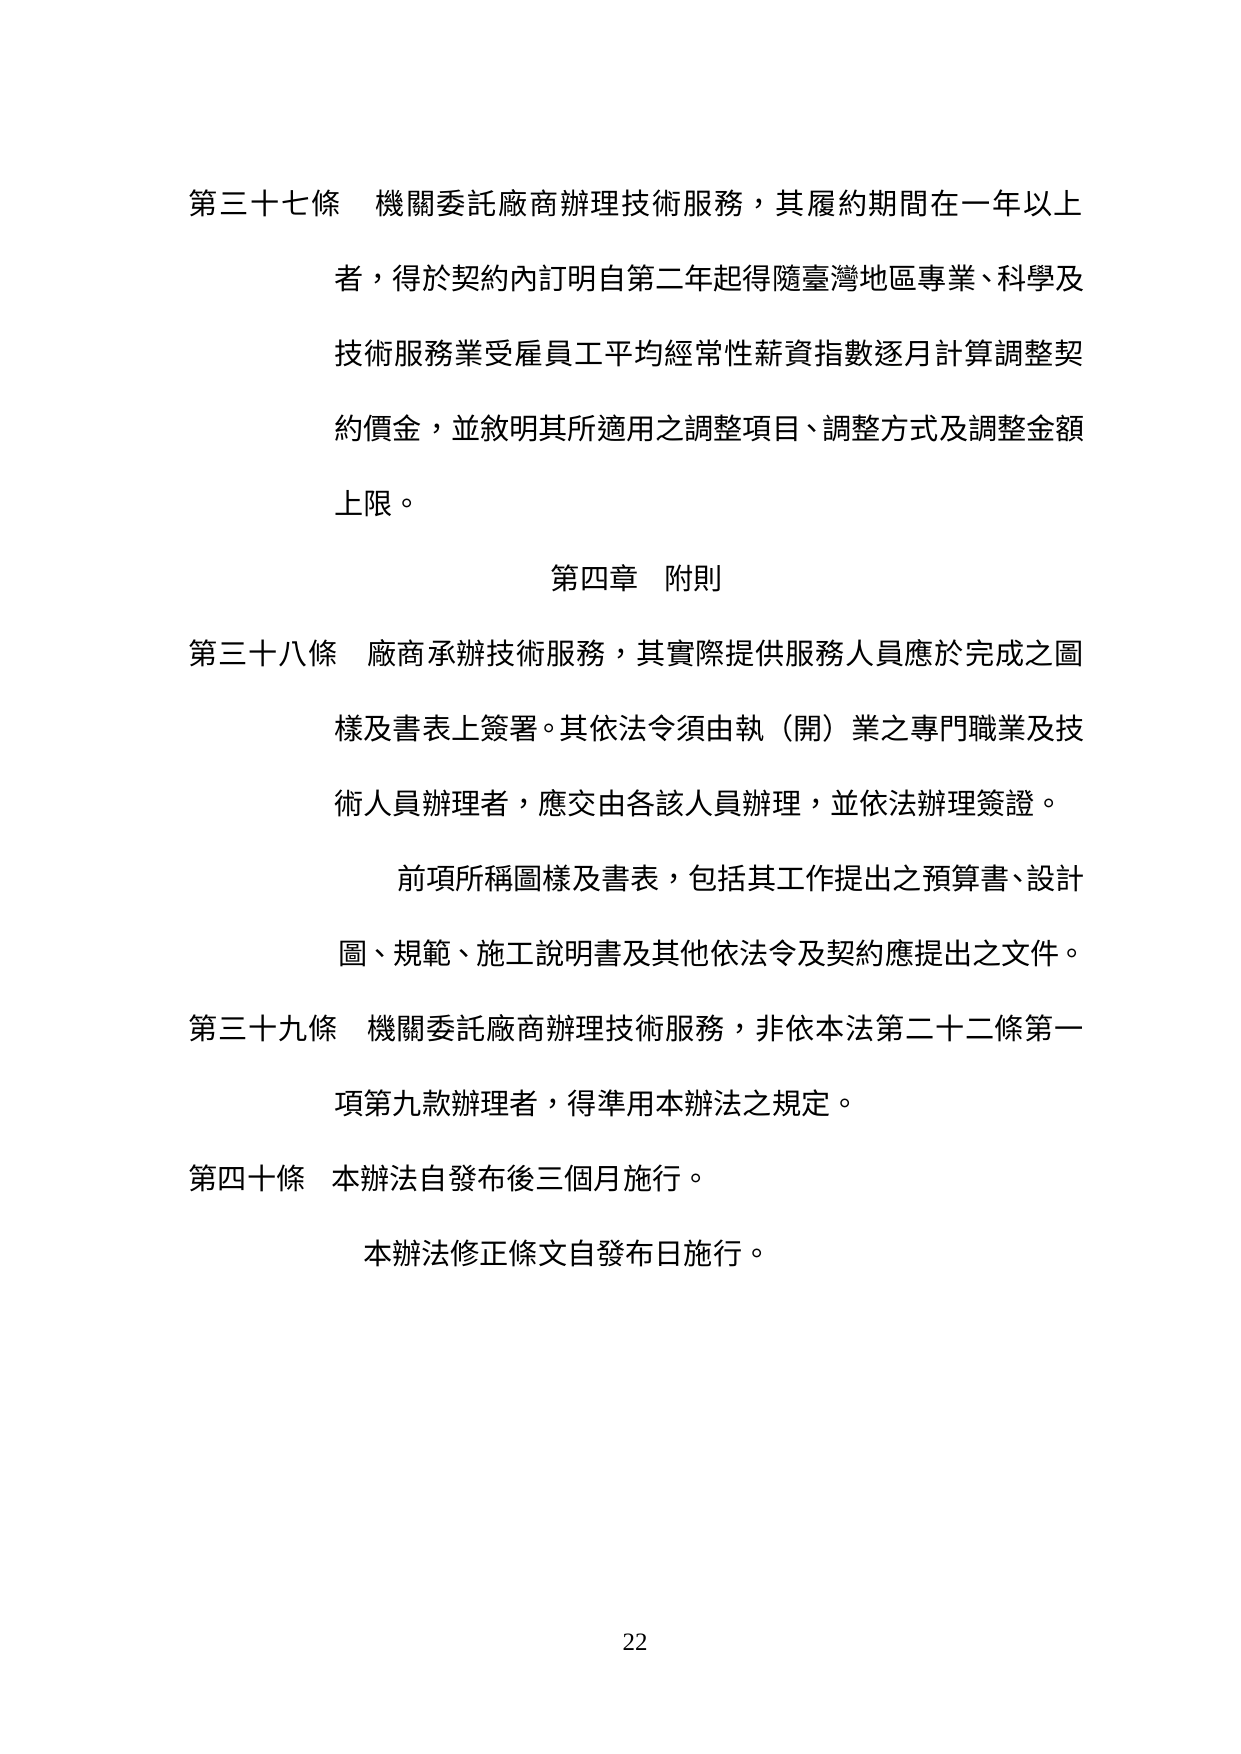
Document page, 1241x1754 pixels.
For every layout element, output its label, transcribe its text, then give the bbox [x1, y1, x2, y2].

table_cell 第三十八條 廠商承辦技術服務，其實際提供服務人員應於完成之圖樣及書表上簽署。其依法令須由執（開）業之專門職業及技術人員辦理者，應交由各該人員辦理，並依法辦理簽證。 前項所稱圖樣及書表，包括其工作提出之預算書、設計圖、規範、施工說明書及其他依法令及契約應提出之文件。 [177, 615, 1096, 989]
table_cell 第四十條 本辦法自發布後三個月施行。 本辦法修正條文自發布日施行。 [177, 1140, 1096, 1289]
table_cell 第三十九條 機關委託廠商辦理技術服務，非依本法第二十二條第一項第九款辦理者，得準用本辦法之規定。 [177, 990, 1096, 1139]
table_cell 第四章 附則 [177, 540, 1096, 614]
table_cell 第三十七條 機關委託廠商辦理技術服務，其履約期間在一年以上者，得於契約內訂明自第二年起得隨臺灣地區專業、科學及技術服務業受雇員工平均經常性薪資指數逐月計算調整契約價金，並敘明其所適用之調整項目、調整方式及調整金額上限。 [177, 165, 1096, 539]
